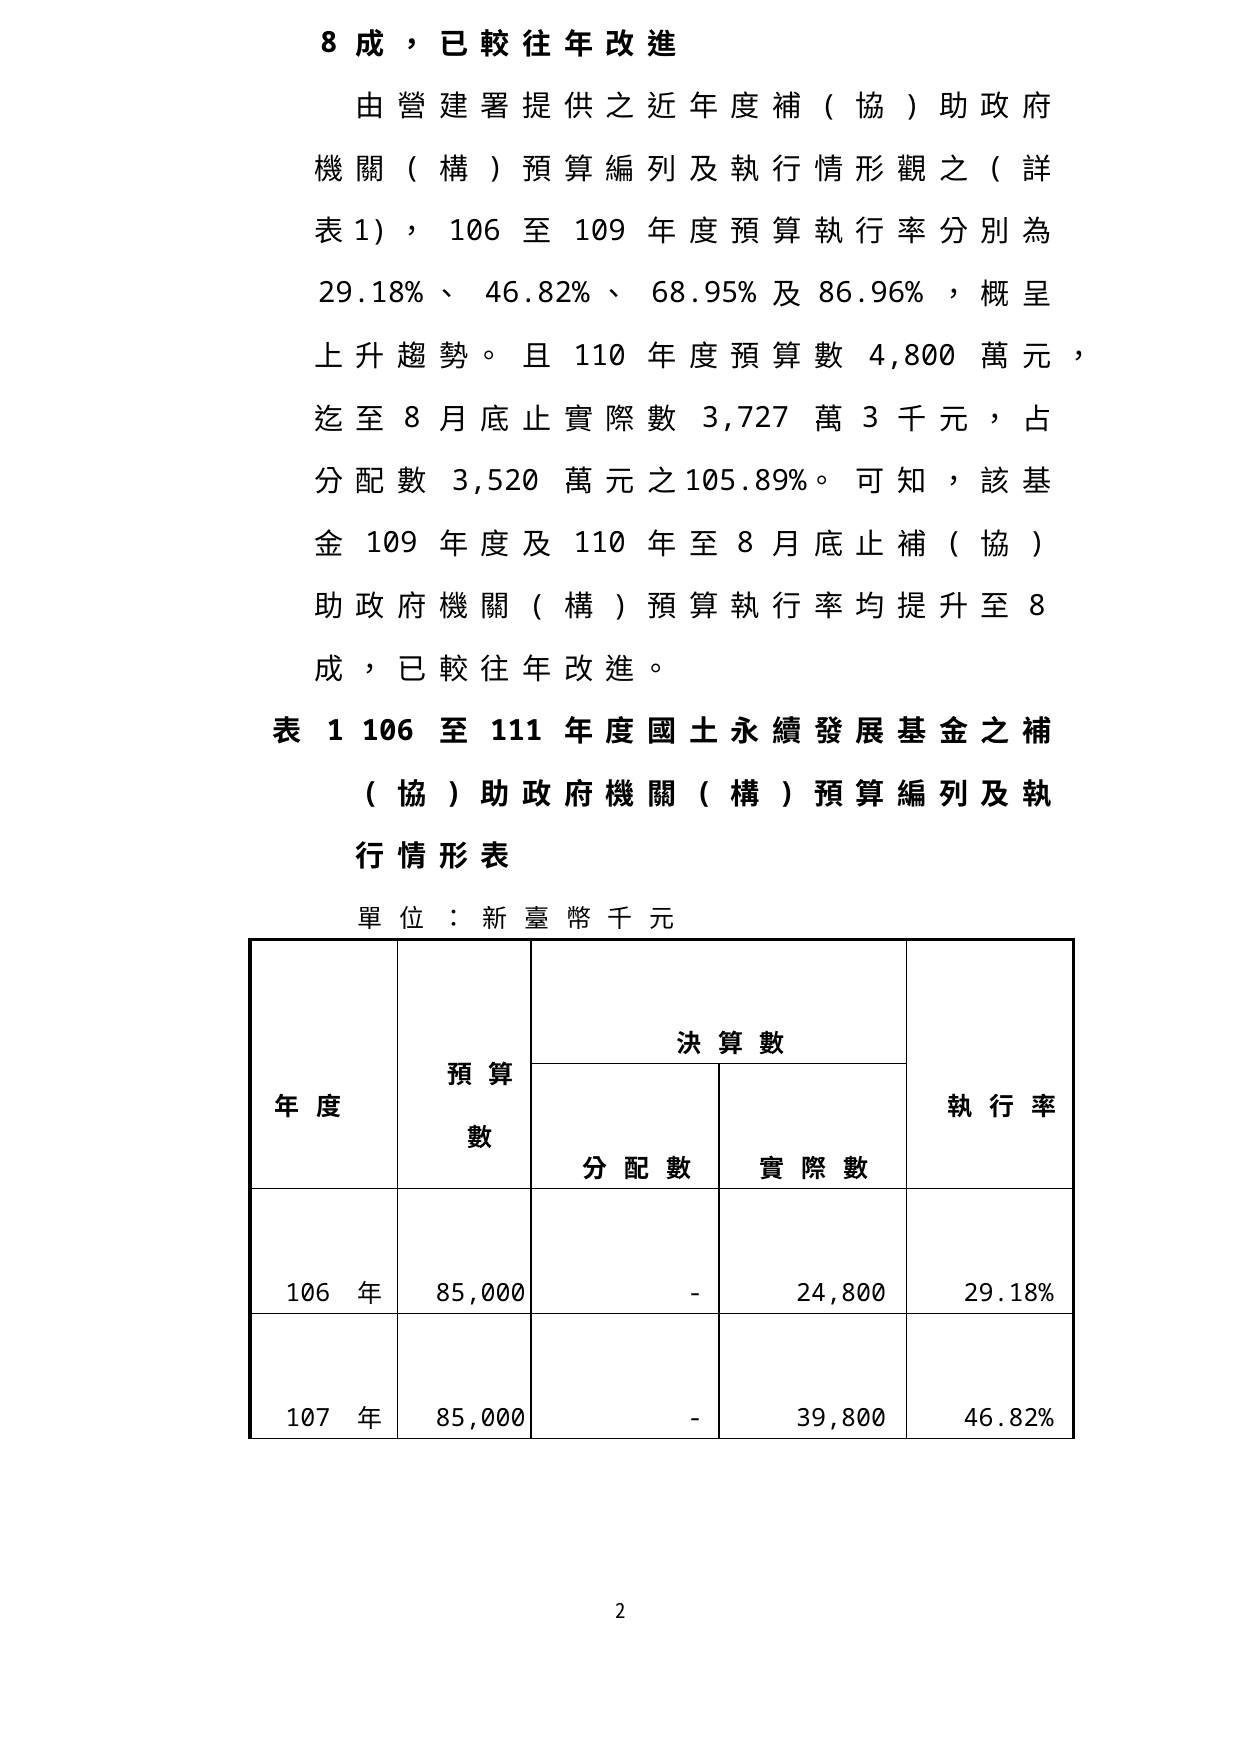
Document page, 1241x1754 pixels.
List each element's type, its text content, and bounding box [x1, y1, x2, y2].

table_cell 實際數 [720, 1064, 906, 1187]
text 8成，已較往年改進 [242, 0, 1058, 62]
table_header 決算數 [532, 941, 906, 1062]
table_cell - [532, 1189, 718, 1312]
table_cell 85,000 [398, 1189, 530, 1312]
table_cell 46.82% [907, 1314, 1072, 1437]
table_cell 85,000 [398, 1314, 530, 1437]
table_cell 106年 [252, 1189, 397, 1312]
table_header 年度 [252, 941, 397, 1187]
table_header 預算數 [398, 941, 530, 1187]
table_cell 107年 [252, 1314, 397, 1437]
table_header 執行率 [907, 941, 1072, 1187]
table_cell 分配數 [532, 1064, 718, 1187]
text 表1 106至111年度國土永續發展基金之補(協)助政府機關(構)預算編列及執行情形表 單位：新臺幣千元 [247, 687, 1058, 937]
table_cell 29.18% [907, 1189, 1072, 1312]
table_cell - [532, 1314, 718, 1437]
table_cell 24,800 [720, 1189, 906, 1312]
table_cell 39,800 [720, 1314, 906, 1437]
text 由營建署提供之近年度補(協)助政府機關(構)預算編列及執行情形觀之(詳表1)，106至109年度預算執行率分別為29.18%、46.82%、68.95%及86.96%，概呈上升趨勢。且110年度預算數4,800萬元，迄至8月底止實際數3,727萬3千元，占分配數3,520萬元之105.89%。可知，該基金109年度及110年至8月底止補(協)助政府機關(構)預算執行率均提升至8成，已較往年改進。 [271, 62, 1058, 687]
